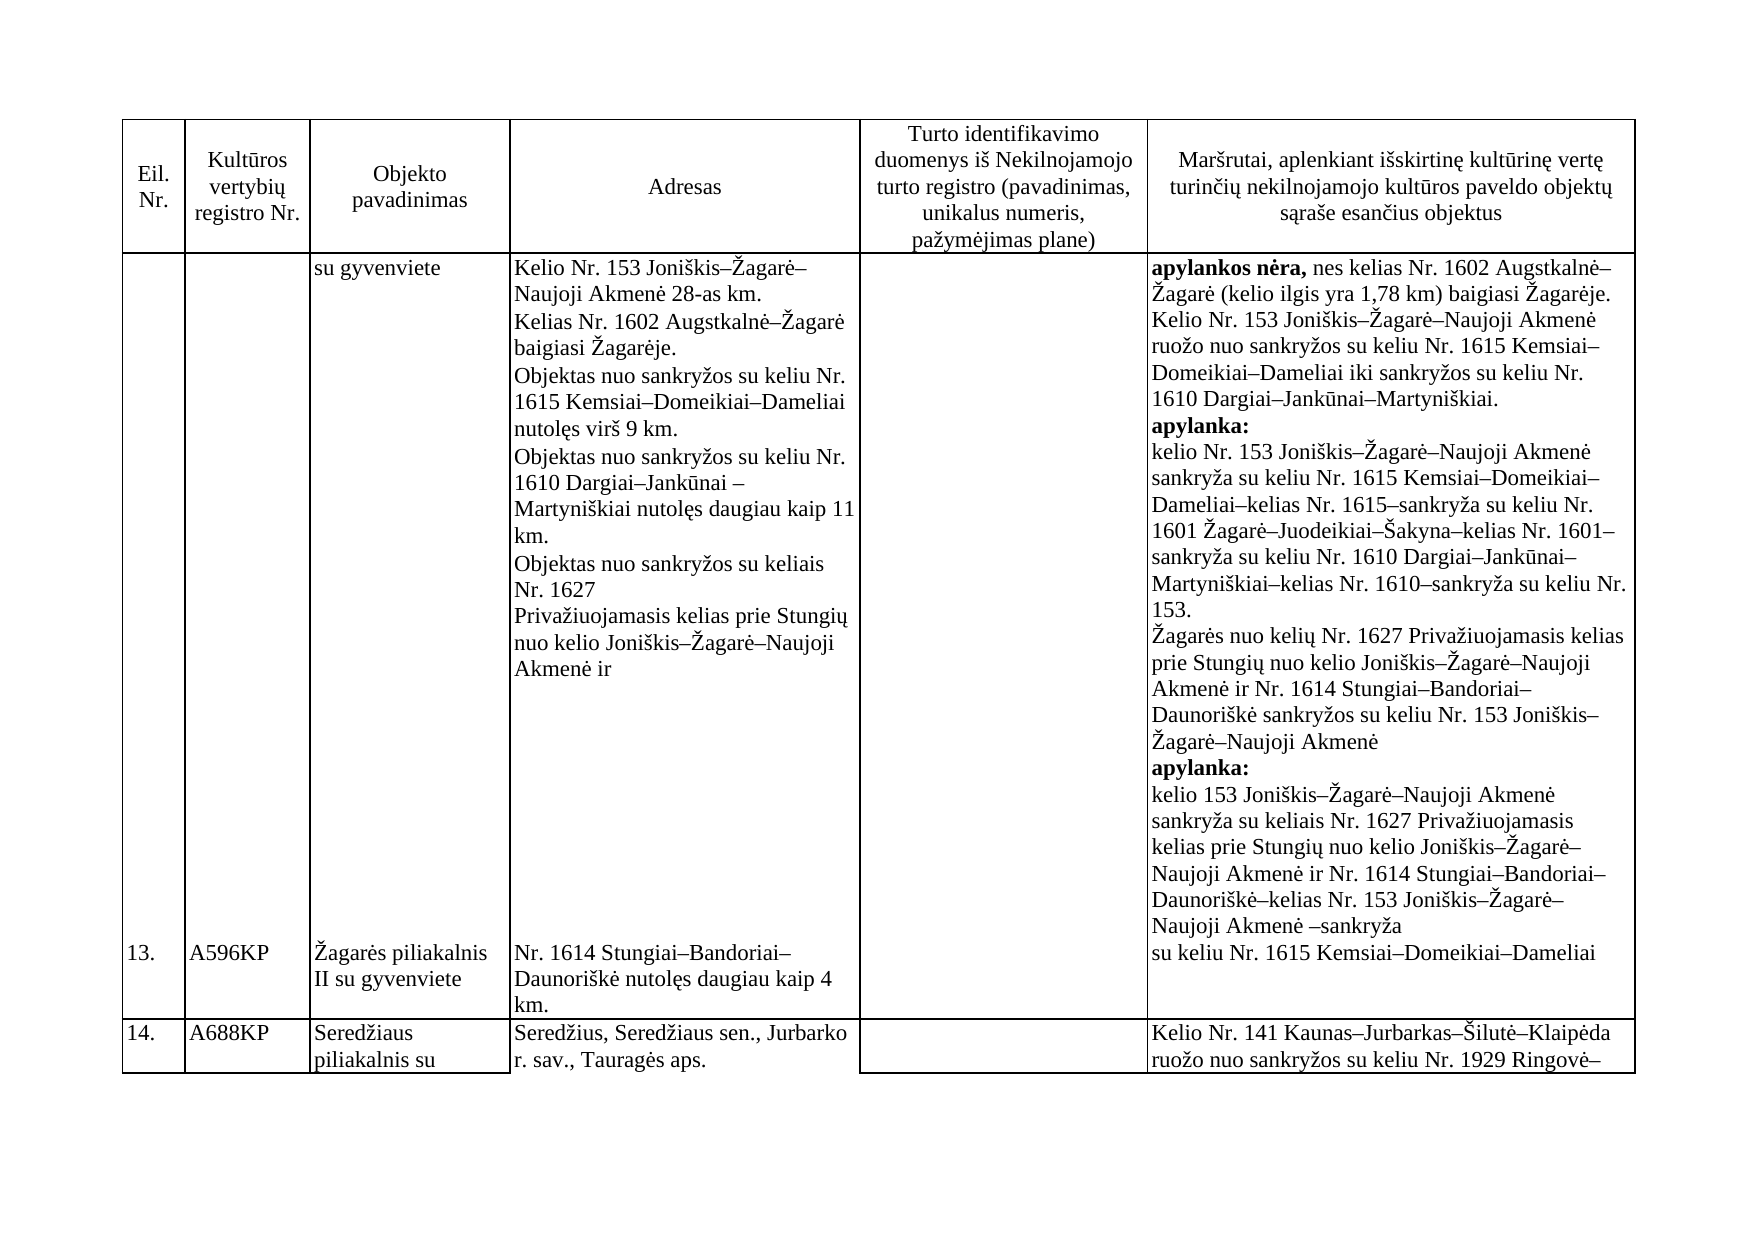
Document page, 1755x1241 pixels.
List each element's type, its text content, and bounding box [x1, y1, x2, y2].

table_cell 12. [123, 254, 184, 939]
table_cell 13. [123, 939, 184, 1018]
table_cell Žagarės piliakalnis su gyvenviete [311, 254, 509, 939]
table_cell Objektas nuo sankryžos su keliais Nr. 1627 Privažiuojamasis kelias prie Stungių nuo kelio Joniškis–Žagarė–Naujoji Akmenė ir [511, 548, 859, 939]
table_cell [861, 254, 1147, 939]
table_cell su keliu Nr. 1615 Kemsiai–Domeikiai–Dameliai [1148, 939, 1634, 1018]
table_header Objekto pavadinimas [311, 120, 509, 252]
table_cell A688KP [186, 1020, 309, 1072]
table_header Maršrutai, aplenkiant išskirtinę kultūrinę vertę turinčių nekilnojamojo kultūros paveldo objektų sąraše esančius objektus [1148, 120, 1634, 252]
table_cell 14. [123, 1020, 184, 1072]
table_header Adresas [511, 120, 859, 252]
table_cell A596KP [186, 939, 309, 1018]
table_cell [861, 1020, 1147, 1072]
table_cell Objektas nuo sankryžos su keliu Nr. 1615 Kemsiai–Domeikiai–Dameliai nutolęs virš 9 km. [511, 361, 859, 441]
table_header Eil. Nr. [123, 120, 184, 252]
table_cell Kelias Nr. 1602 Augstkalnė–Žagarė baigiasi Žagarėje. [511, 306, 859, 361]
table_cell Objektas nuo sankryžos su keliu Nr. 1610 Dargiai–Jankūnai –Martyniškiai nutolęs daugiau kaip 11 km. [511, 441, 859, 548]
table_cell Žagarės piliakalnis II su gyvenviete [311, 939, 509, 1018]
table_cell [861, 939, 1147, 1018]
table_header Kultūros vertybių registro Nr. [186, 120, 309, 252]
table_cell A595KP [186, 254, 309, 939]
